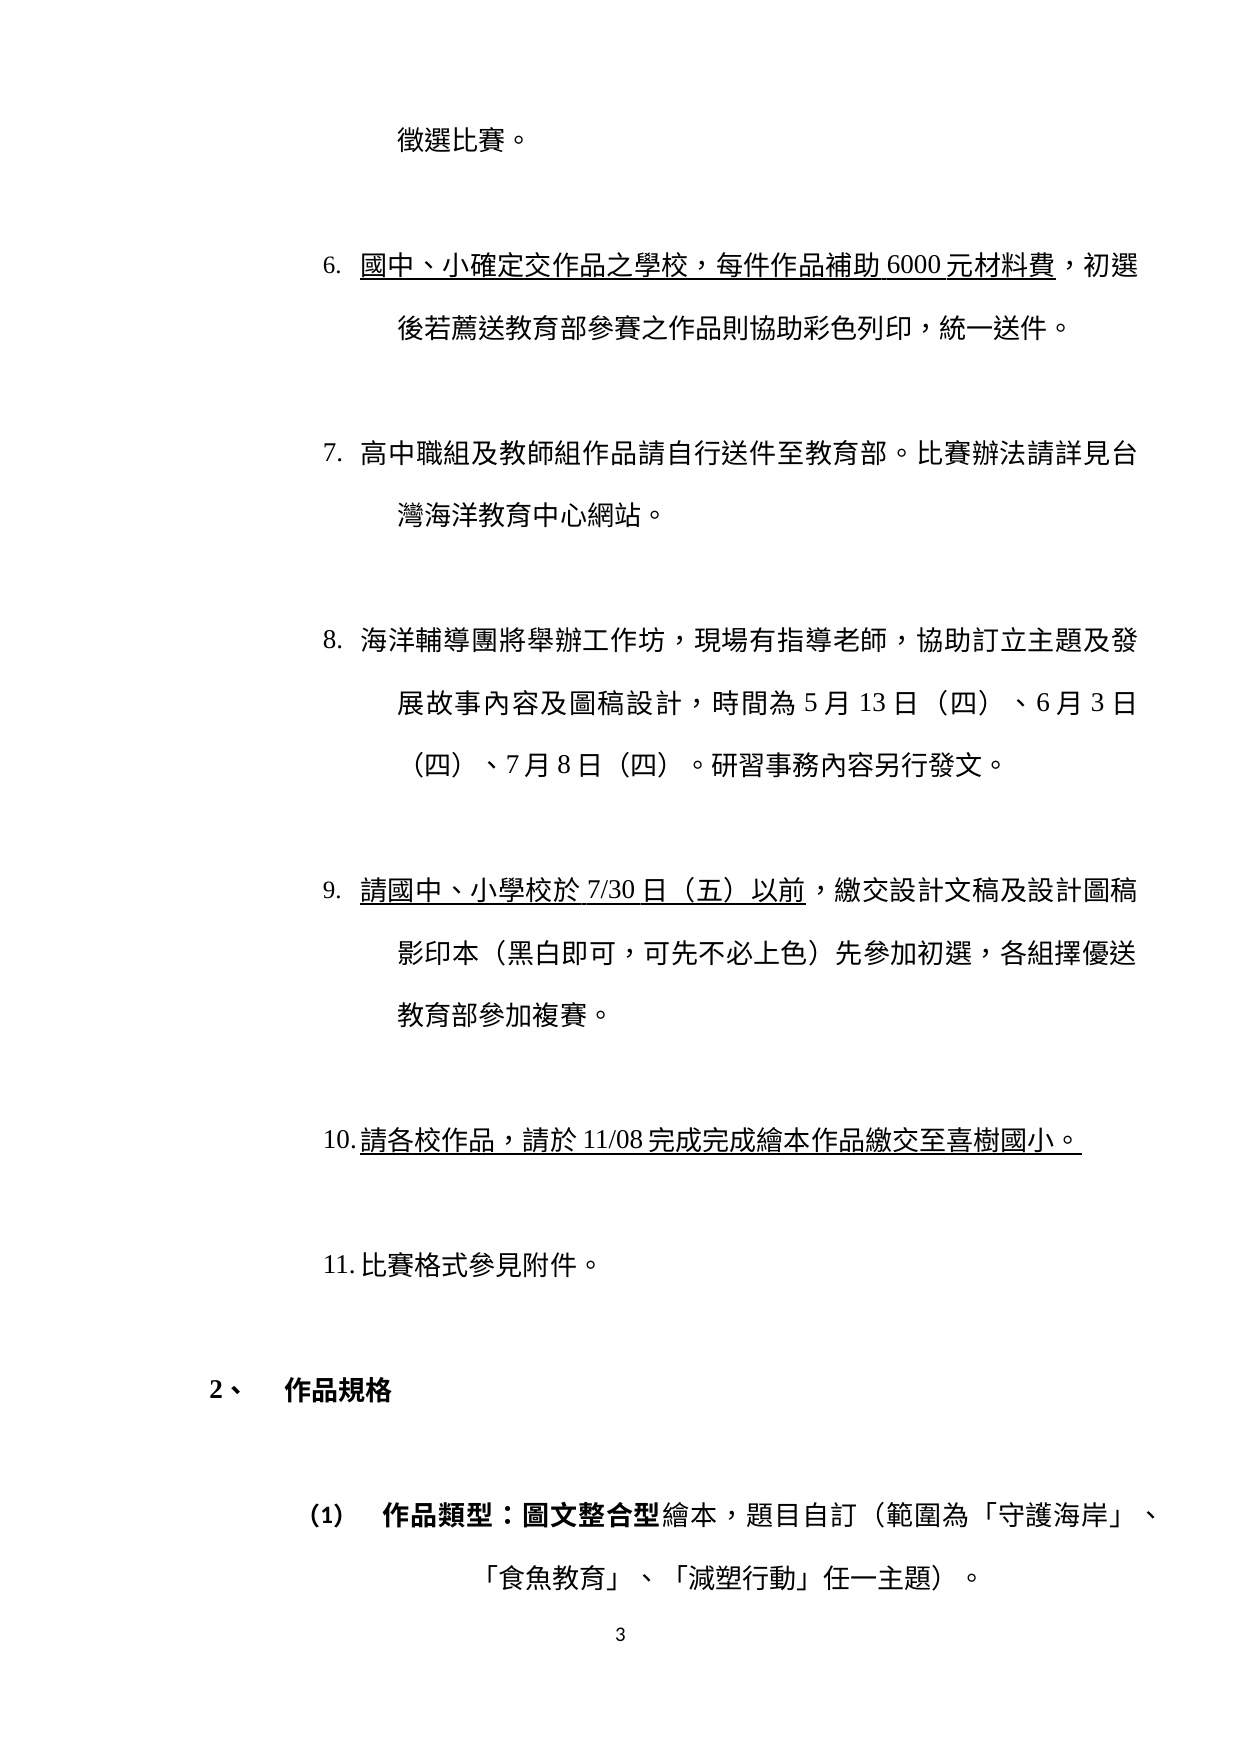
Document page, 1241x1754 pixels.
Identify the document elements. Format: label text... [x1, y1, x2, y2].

list 高中職組及教師組作品請自行送件至教育部。比賽辦法請詳見台灣海洋教育中心網站。 [323, 410, 1138, 535]
list 請國中、小學校於7/30日（五）以前，繳交設計文稿及設計圖稿影印本（黑白即可，可先不必上色）先參加初選，各組擇優送教育部參加複賽。 [323, 847, 1138, 1035]
list 比賽格式參見附件。 [323, 1222, 1138, 1285]
list 請各校作品，請於11/08完成完成繪本作品繳交至喜樹國小。 [323, 1097, 1138, 1160]
list 國中、小確定交作品之學校，每件作品補助6000元材料費，初選後若薦送教育部參賽之作品則協助彩色列印，統一送件。 [323, 222, 1138, 347]
list 海洋輔導團將舉辦工作坊，現場有指導老師，協助訂立主題及發展故事內容及圖稿設計，時間為5月13日（四）、6月3日（四）、7月8日（四）。研習事務內容另行發文。 [323, 597, 1138, 785]
list 作品類型：圖文整合型繪本，題目自訂（範圍為「守護海岸」、「食魚教育」、「減塑行動」任一主題）。 [295, 1472, 1165, 1597]
list 作品規格 [209, 1347, 1165, 1410]
list 徵選比賽。 [323, 97, 1138, 160]
